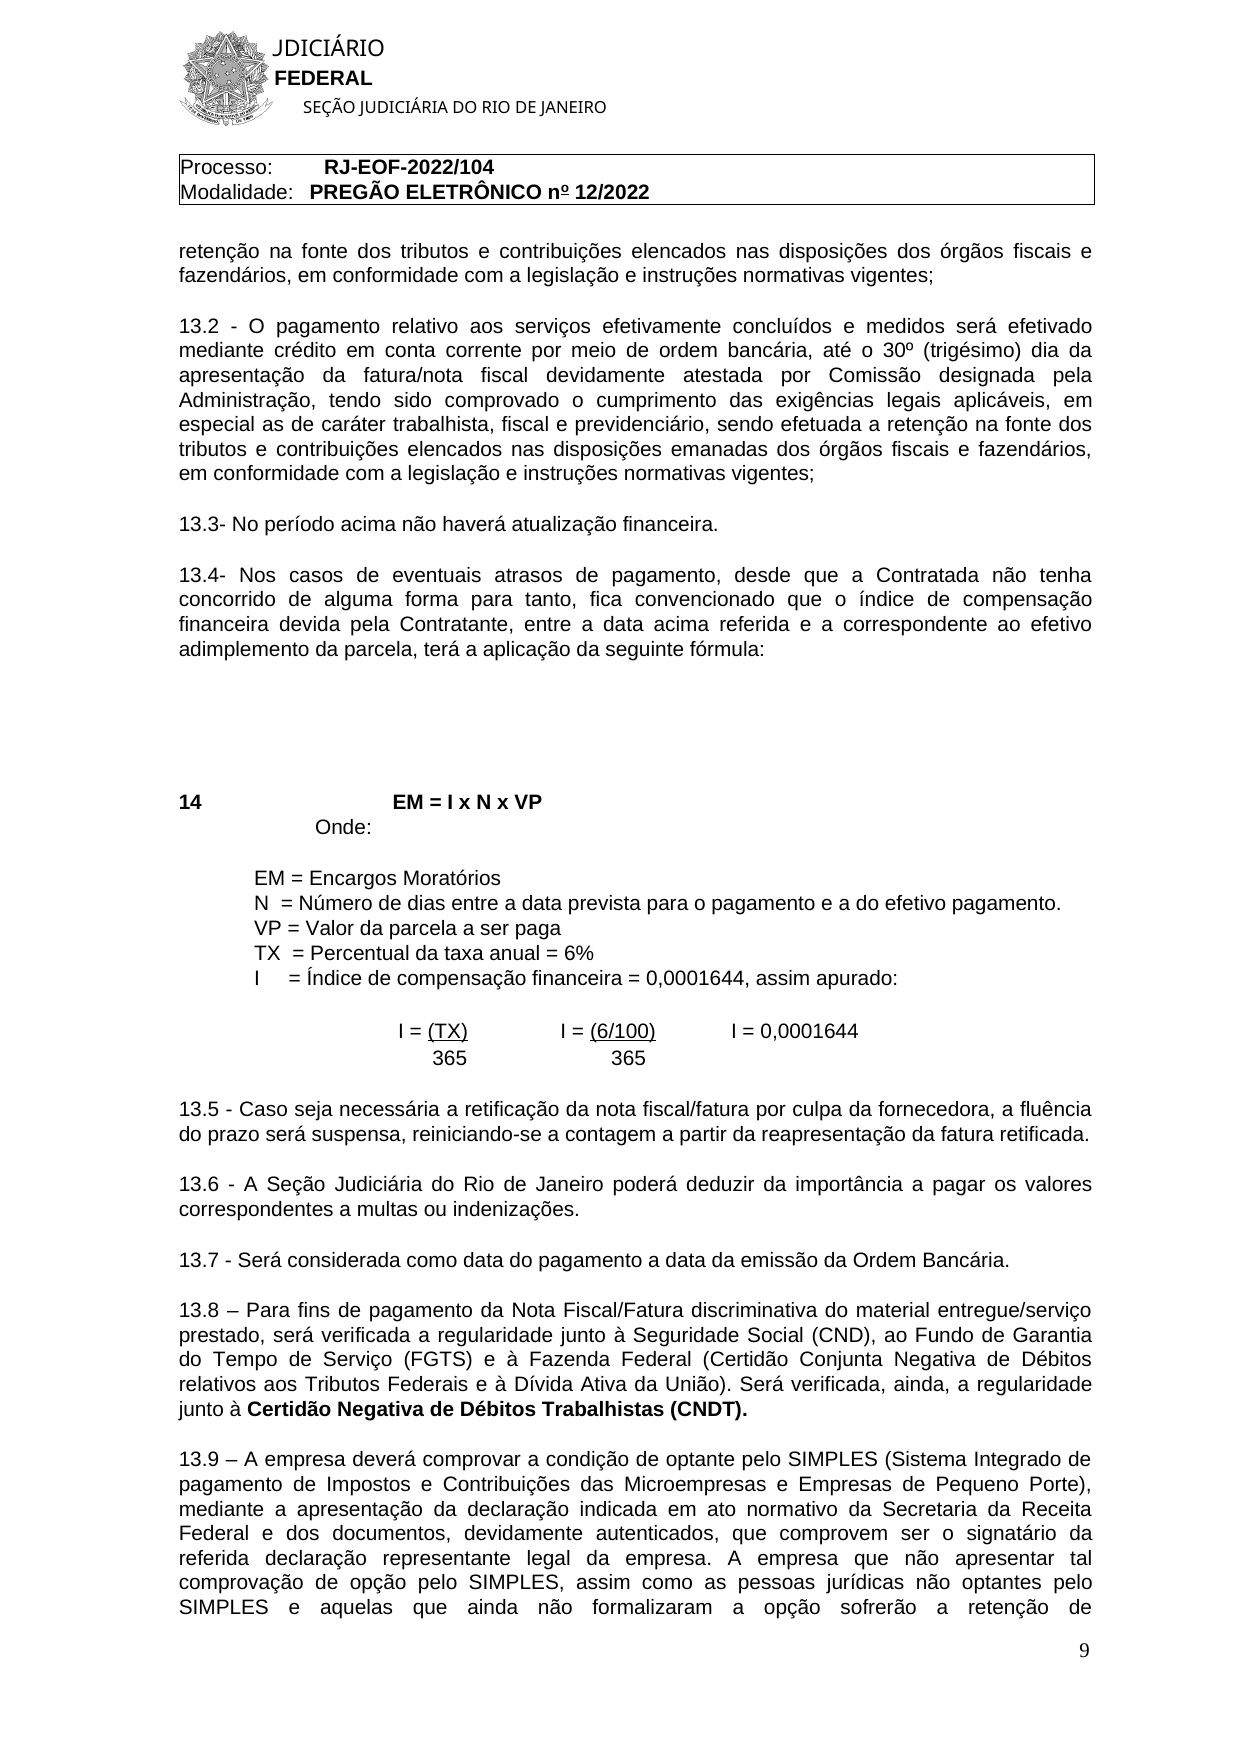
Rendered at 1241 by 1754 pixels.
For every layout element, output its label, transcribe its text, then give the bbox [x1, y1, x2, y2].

text 13.9 – A empresa deverá comprovar a condição de optante pelo SIMPLES (Sistema Integrado de pagamento de Impostos e Contribuições das Microempresas e Empresas de Pequeno Porte), mediante a apresentação da declaração indicada em ato normativo da Secretaria da Receita Federal e dos documentos, devidamente autenticados, que comprovem ser o signatário da referida declaração representante legal da empresa. A empresa que não apresentar tal comprovação de opção pelo SIMPLES, assim como as pessoas jurídicas não optantes pelo SIMPLES e aquelas que ainda não formalizaram a opção sofrerão a retenção de [178, 1447, 1093, 1619]
text I = Índice de compensação financeira = 0,0001644, assim apurado: [254, 966, 1093, 990]
subtitle EM = I x N x VP [178, 790, 1095, 814]
text 13.8 – Para fins de pagamento da Nota Fiscal/Fatura discriminativa do material entregue/serviço prestado, será verificada a regularidade junto à Seguridade Social (CND), ao Fundo de Garantia do Tempo de Serviço (FGTS) e à Fazenda Federal (Certidão Conjunta Negativa de Débitos relativos aos Tributos Federais e à Dívida Ativa da União). Será verificada, ainda, a regularidade junto à Certidão Negativa de Débitos Trabalhistas (CNDT). [178, 1298, 1093, 1420]
text 13.4- Nos casos de eventuais atrasos de pagamento, desde que a Contratada não tenha concorrido de alguma forma para tanto, fica convencionado que o índice de compensação financeira devida pela Contratante, entre a data acima referida e a correspondente ao efetivo adimplemento da parcela, terá a aplicação da seguinte fórmula: [178, 563, 1093, 660]
text N = Número de dias entre a data prevista para o pagamento e a do efetivo pagamento. [254, 891, 1093, 914]
text I = (TX) I = (6/100) I = 0,0001644 [179, 1017, 1095, 1045]
text retenção na fonte dos tributos e contribuições elencados nas disposições dos órgãos fiscais e fazendários, em conformidade com a legislação e instruções normativas vigentes; [178, 238, 1093, 287]
text 13.2 - O pagamento relativo aos serviços efetivamente concluídos e medidos será efetivado mediante crédito em conta corrente por meio de ordem bancária, até o 30º (trigésimo) dia da apresentação da fatura/nota fiscal devidamente atestada por Comissão designada pela Administração, tendo sido comprovado o cumprimento das exigências legais aplicáveis, em especial as de caráter trabalhista, fiscal e previdenciário, sendo efetuada a retenção na fonte dos tributos e contribuições elencados nas disposições emanadas dos órgãos fiscais e fazendários, em conformidade com a legislação e instruções normativas vigentes; [178, 314, 1093, 485]
text 13.7 - Será considerada como data do pagamento a data da emissão da Ordem Bancária. [178, 1247, 1093, 1271]
text VP = Valor da parcela a ser paga [254, 916, 1093, 940]
text 13.6 - A Seção Judiciária do Rio de Janeiro poderá deduzir da importância a pagar os valores correspondentes a multas ou indenizações. [178, 1172, 1093, 1221]
text 13.5 - Caso seja necessária a retificação da nota fiscal/fatura por culpa da fornecedora, a fluência do prazo será suspensa, reiniciando-se a contagem a partir da reapresentação da fatura retificada. [178, 1097, 1093, 1145]
text Onde: [177, 815, 373, 839]
text 13.3- No período acima não haverá atualização financeira. [178, 512, 1093, 536]
text 365 365 [178, 1046, 1093, 1070]
text TX = Percentual da taxa anual = 6% [254, 941, 1093, 965]
text EM = Encargos Moratórios [254, 866, 1093, 889]
